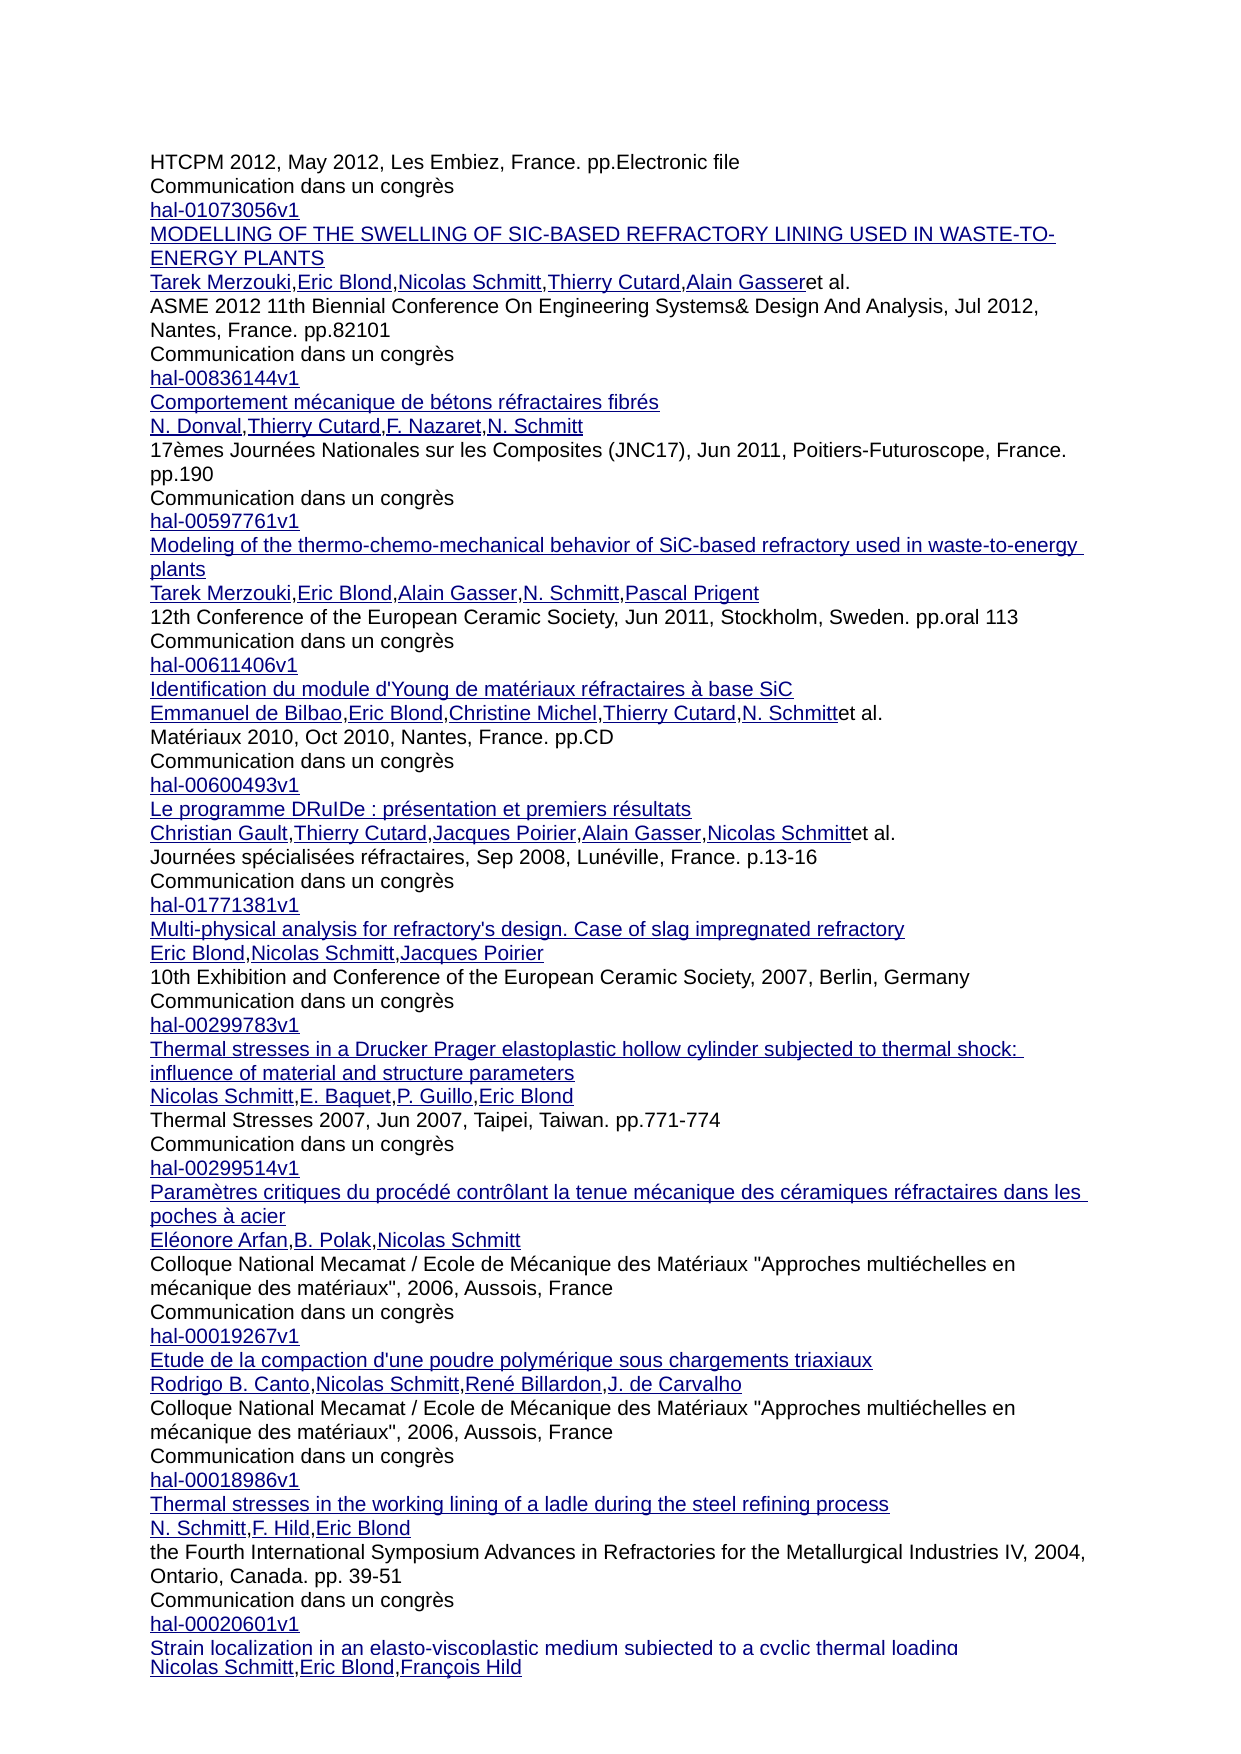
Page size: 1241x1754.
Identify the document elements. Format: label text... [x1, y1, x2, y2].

table_cell Le programme DRuIDe : présentation et premiers résultats Christian Gault,Thierry Cutard,Jacques Poirier,Alain Gasser,Nicolas Schmittet al. Journées spécialisées réfractaires, Sep 2008, Lunéville, France. p.13-16 Communication dans un congrès hal-01771381v1 [150, 797, 1090, 917]
table_cell Thermal stresses in the working lining of a ladle during the steel refining process N. Schmitt,F. Hild,Eric Blond the Fourth International Symposium Advances in Refractories for the Metallurgical Industries IV, 2004, Ontario, Canada. pp. 39-51 Communication dans un congrès hal-00020601v1 [150, 1492, 1090, 1635]
table_cell HTCPM 2012, May 2012, Les Embiez, France. pp.Electronic file Communication dans un congrès hal-01073056v1 [150, 150, 1090, 222]
table_cell Strain localization in an elasto-viscoplastic medium subjected to a cyclic thermal loading Nicolas Schmitt,Eric Blond,François Hild [150, 1635, 1090, 1679]
table_cell Modeling of the thermo-chemo-mechanical behavior of SiC-based refractory used in waste-to-energy plants Tarek Merzouki,Eric Blond,Alain Gasser,N. Schmitt,Pascal Prigent 12th Conference of the European Ceramic Society, Jun 2011, Stockholm, Sweden. pp.oral 113 Communication dans un congrès hal-00611406v1 [150, 533, 1090, 677]
table_cell Etude de la compaction d'une poudre polymérique sous chargements triaxiaux Rodrigo B. Canto,Nicolas Schmitt,René Billardon,J. de Carvalho Colloque National Mecamat / Ecole de Mécanique des Matériaux "Approches multiéchelles en mécanique des matériaux", 2006, Aussois, France Communication dans un congrès hal-00018986v1 [150, 1348, 1090, 1492]
table_cell Multi-physical analysis for refractory's design. Case of slag impregnated refractory Eric Blond,Nicolas Schmitt,Jacques Poirier 10th Exhibition and Conference of the European Ceramic Society, 2007, Berlin, Germany Communication dans un congrès hal-00299783v1 [150, 917, 1090, 1036]
table_cell MODELLING OF THE SWELLING OF SIC-BASED REFRACTORY LINING USED IN WASTE-TO-ENERGY PLANTS Tarek Merzouki,Eric Blond,Nicolas Schmitt,Thierry Cutard,Alain Gasseret al. ASME 2012 11th Biennial Conference On Engineering Systems& Design And Analysis, Jul 2012, Nantes, France. pp.82101 Communication dans un congrès hal-00836144v1 [150, 222, 1090, 389]
table_cell Comportement mécanique de bétons réfractaires fibrés N. Donval,Thierry Cutard,F. Nazaret,N. Schmitt 17èmes Journées Nationales sur les Composites (JNC17), Jun 2011, Poitiers-Futuroscope, France. pp.190 Communication dans un congrès hal-00597761v1 [150, 390, 1090, 533]
table_cell Identification du module d'Young de matériaux réfractaires à base SiC Emmanuel de Bilbao,Eric Blond,Christine Michel,Thierry Cutard,N. Schmittet al. Matériaux 2010, Oct 2010, Nantes, France. pp.CD Communication dans un congrès hal-00600493v1 [150, 677, 1090, 797]
table_cell Thermal stresses in a Drucker Prager elastoplastic hollow cylinder subjected to thermal shock: influence of material and structure parameters Nicolas Schmitt,E. Baquet,P. Guillo,Eric Blond Thermal Stresses 2007, Jun 2007, Taipei, Taiwan. pp.771-774 Communication dans un congrès hal-00299514v1 [150, 1036, 1090, 1180]
table_cell Paramètres critiques du procédé contrôlant la tenue mécanique des céramiques réfractaires dans les poches à acier Eléonore Arfan,B. Polak,Nicolas Schmitt Colloque National Mecamat / Ecole de Mécanique des Matériaux "Approches multiéchelles en mécanique des matériaux", 2006, Aussois, France Communication dans un congrès hal-00019267v1 [150, 1180, 1090, 1348]
